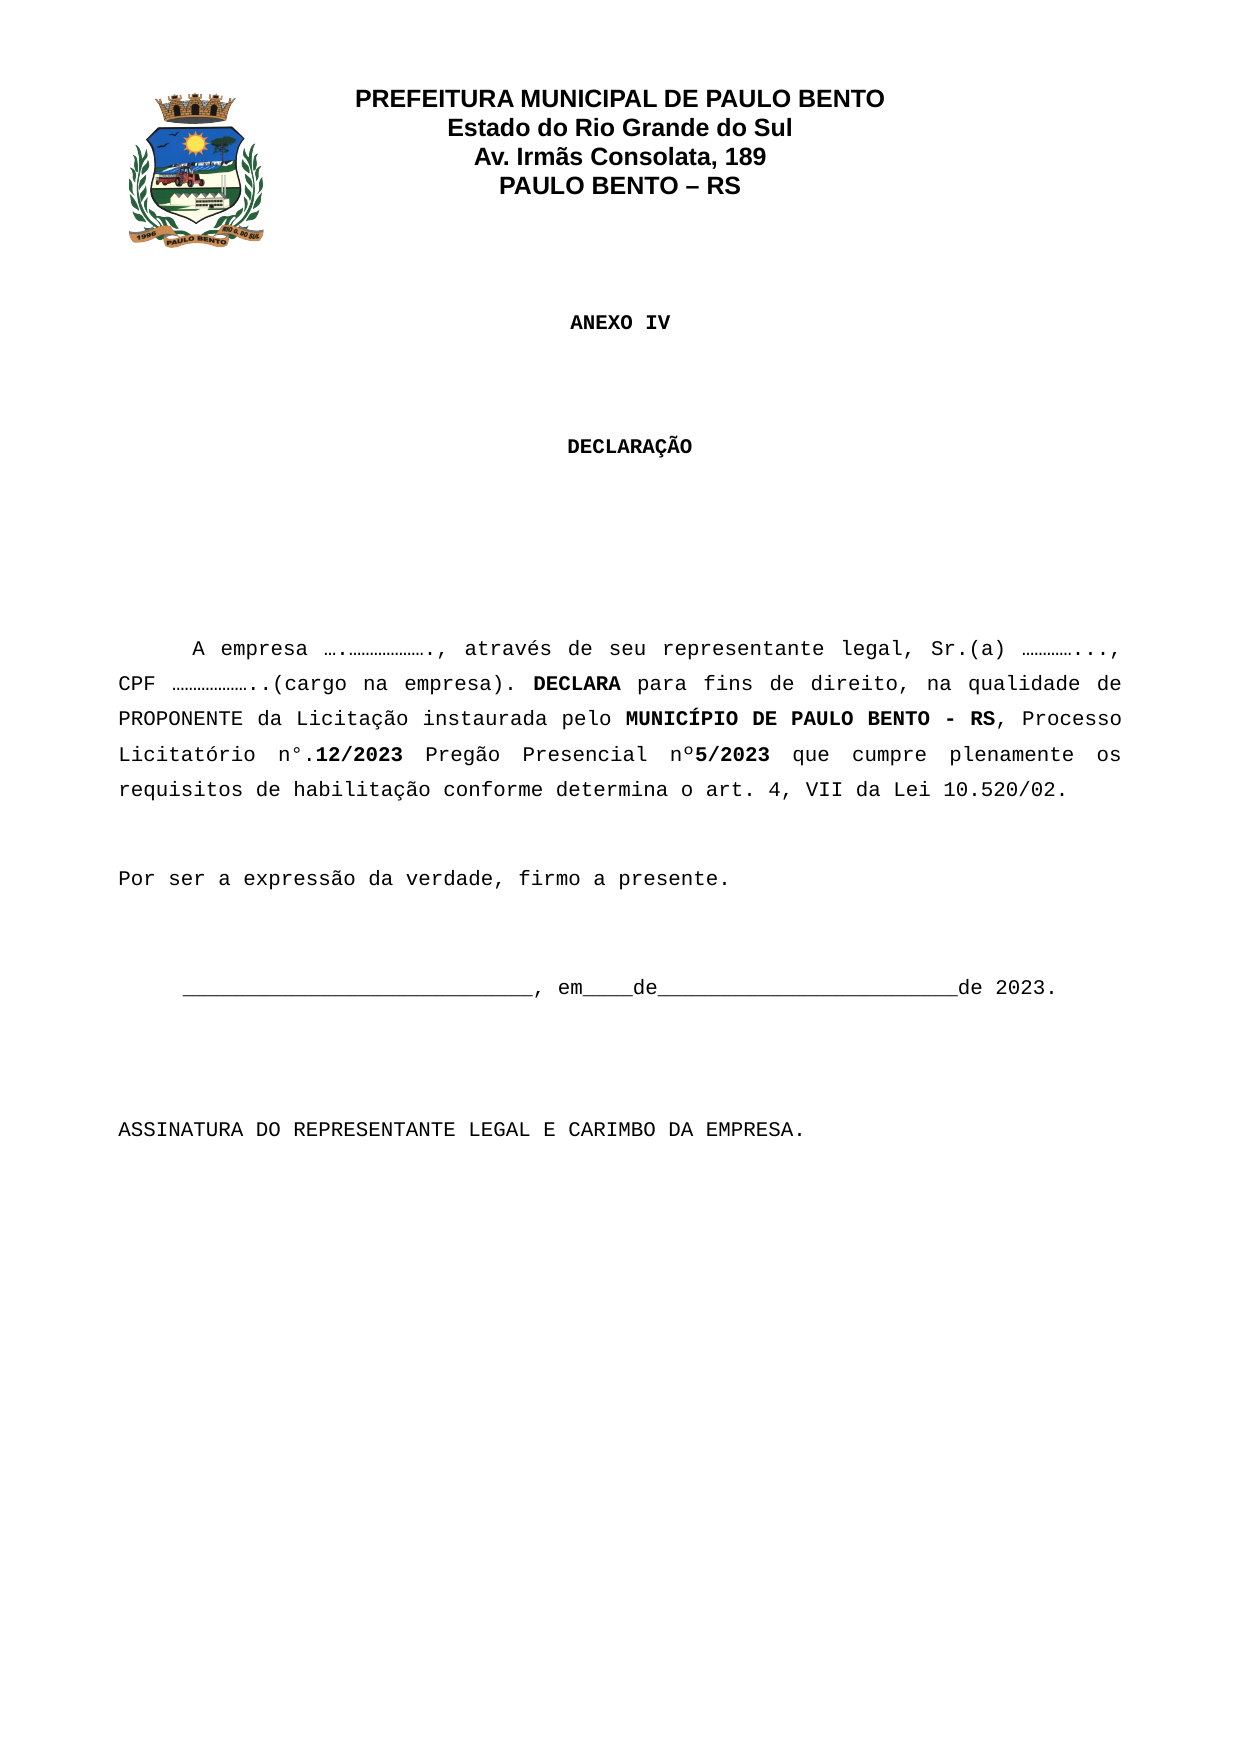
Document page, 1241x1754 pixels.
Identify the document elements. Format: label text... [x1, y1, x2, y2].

text A empresa ….………………., através de seu representante legal, Sr.(a) …………..., CPF ………………..(cargo na empresa). DECLARA para fins de direito, na qualidade de PROPONENTE da Licitação instaurada pelo MUNICÍPIO DE PAULO BENTO - RS, Processo Licitatório n°.12/2023 Pregão Presencial nº5/2023 que cumpre plenamente os requisitos de habilitação conforme determina o art. 4, VII da Lei 10.520/02. [118, 638, 1122, 803]
text ASSINATURA DO REPRESENTANTE LEGAL E CARIMBO DA EMPRESA. [118, 1119, 1122, 1142]
text DECLARAÇÃO [118, 431, 1122, 460]
text ANEXO IV [118, 312, 1122, 336]
picture [128, 92, 264, 248]
text Por ser a expressão da verdade, firmo a presente. [118, 868, 1122, 892]
text ____________________________, em____de________________________de 2023. [118, 977, 1122, 1001]
